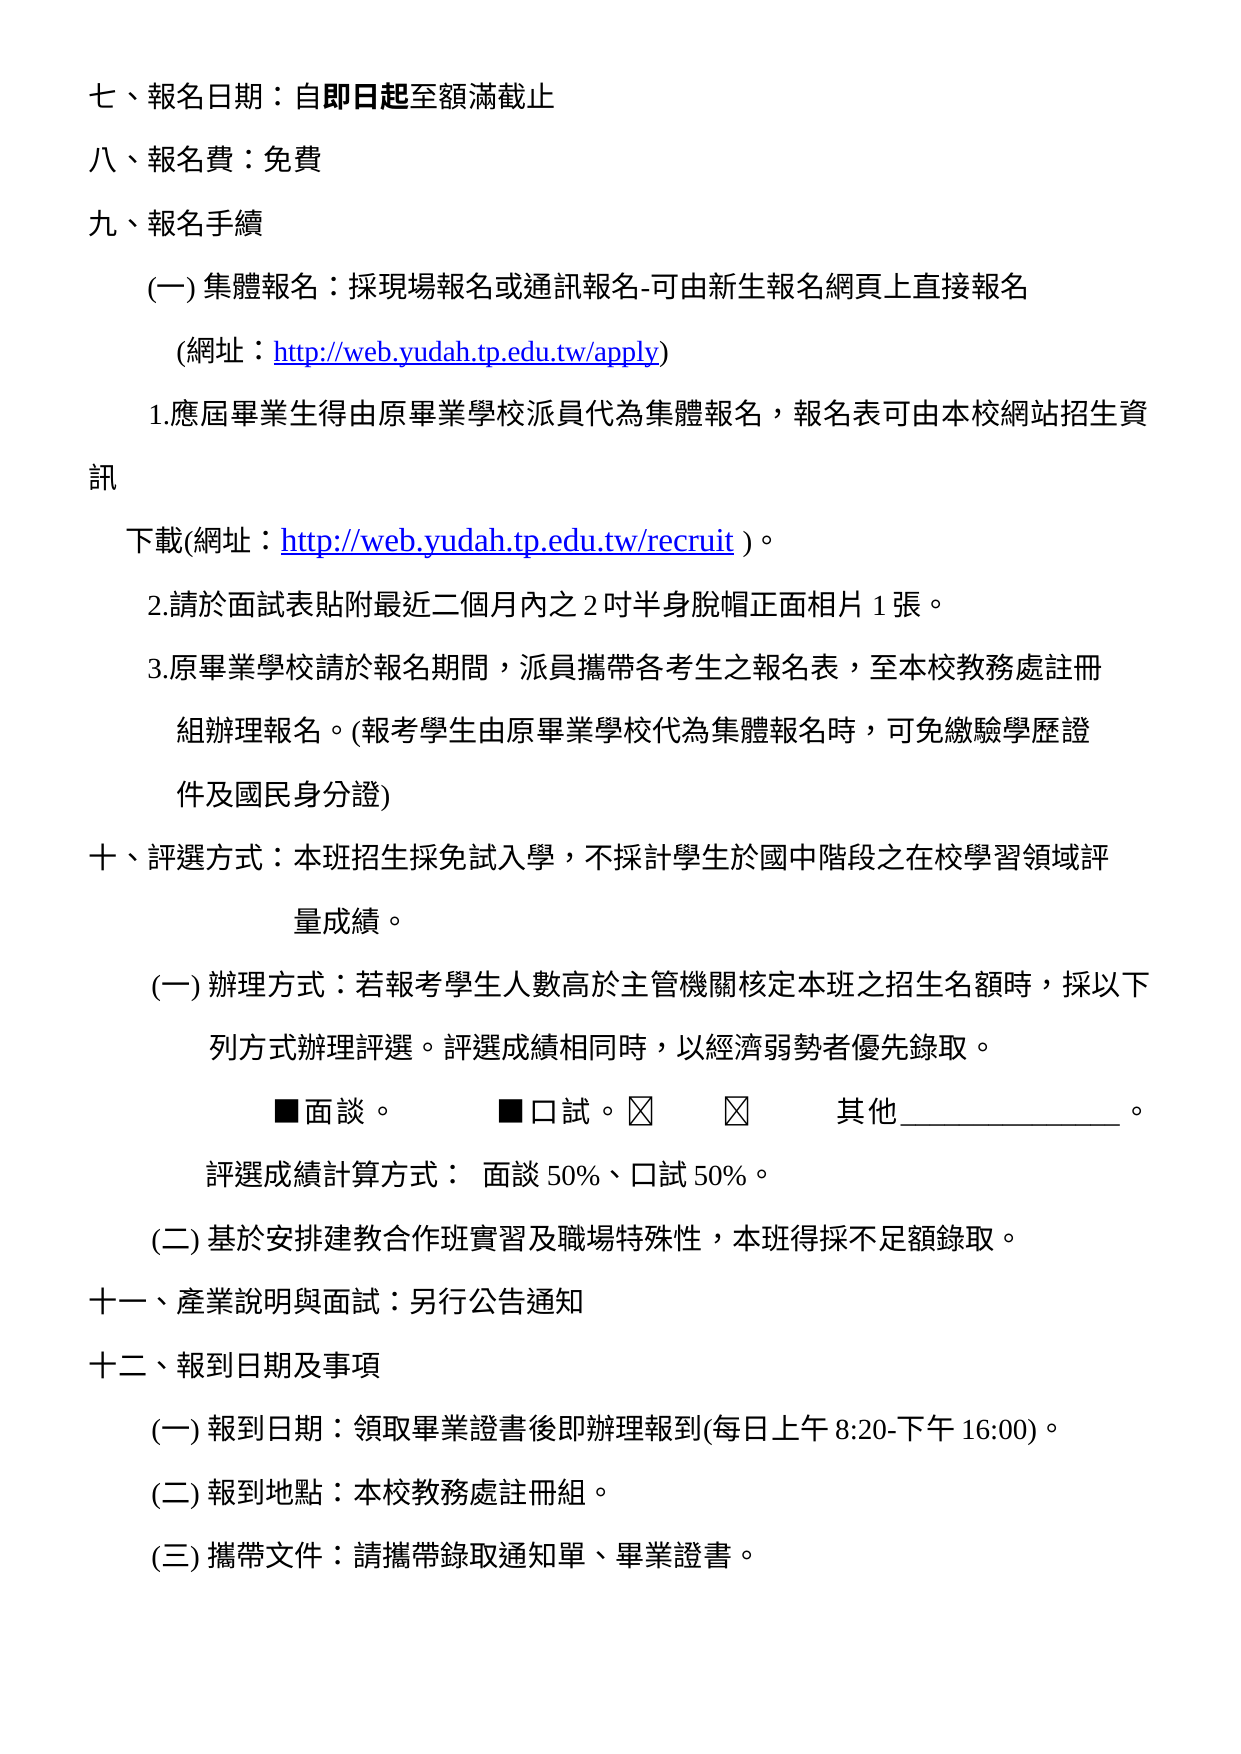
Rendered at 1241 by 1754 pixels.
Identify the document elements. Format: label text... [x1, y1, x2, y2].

text (二) 報到地點：本校教務處註冊組。 [151, 1469, 1152, 1511]
text ■面談。 ■口試。  其他_______________。 評選成績計算方式： 面談50%、口試50%。 [176, 1088, 1152, 1194]
text 量成績。 [89, 898, 1152, 941]
text 下載(網址：http://web.yudah.tp.edu.tw/recruit )。 [89, 518, 1152, 560]
text 件及國民身分證) [89, 771, 1152, 814]
text 十二、報到日期及事項 [89, 1342, 1152, 1384]
text 2.請於面試表貼附最近二個月內之2吋半身脫帽正面相片1張。 [89, 581, 1152, 623]
text (二) 基於安排建教合作班實習及職場特殊性，本班得採不足額錄取。 [151, 1215, 1152, 1258]
text (網址：http://web.yudah.tp.edu.tw/apply) [89, 327, 1152, 369]
text 1.應屆畢業生得由原畢業學校派員代為集體報名，報名表可由本校網站招生資訊 [89, 391, 1152, 496]
text (一) 報到日期：領取畢業證書後即辦理報到(每日上午8:20-下午16:00)。 [151, 1406, 1152, 1448]
text (三) 攜帶文件：請攜帶錄取通知單、畢業證書。 [151, 1533, 1152, 1575]
text (一) 集體報名：採現場報名或通訊報名-可由新生報名網頁上直接報名 [89, 264, 1152, 306]
text (一) 辦理方式：若報考學生人數高於主管機關核定本班之招生名額時，採以下列方式辦理評選。評選成績相同時，以經濟弱勢者優先錄取。 [151, 962, 1152, 1067]
text 3.原畢業學校請於報名期間，派員攜帶各考生之報名表，至本校教務處註冊 [89, 644, 1152, 687]
text 十、評選方式：本班招生採免試入學，不採計學生於國中階段之在校學習領域評 [89, 835, 1152, 877]
text 七、報名日期：自即日起至額滿截止 [89, 73, 1152, 116]
text 九、報名手續 [89, 200, 1152, 243]
text 組辦理報名。(報考學生由原畢業學校代為集體報名時，可免繳驗學歷證 [89, 708, 1152, 750]
text 八、報名費：免費 [89, 137, 1152, 179]
text 十一、產業說明與面試：另行公告通知 [89, 1279, 1152, 1321]
